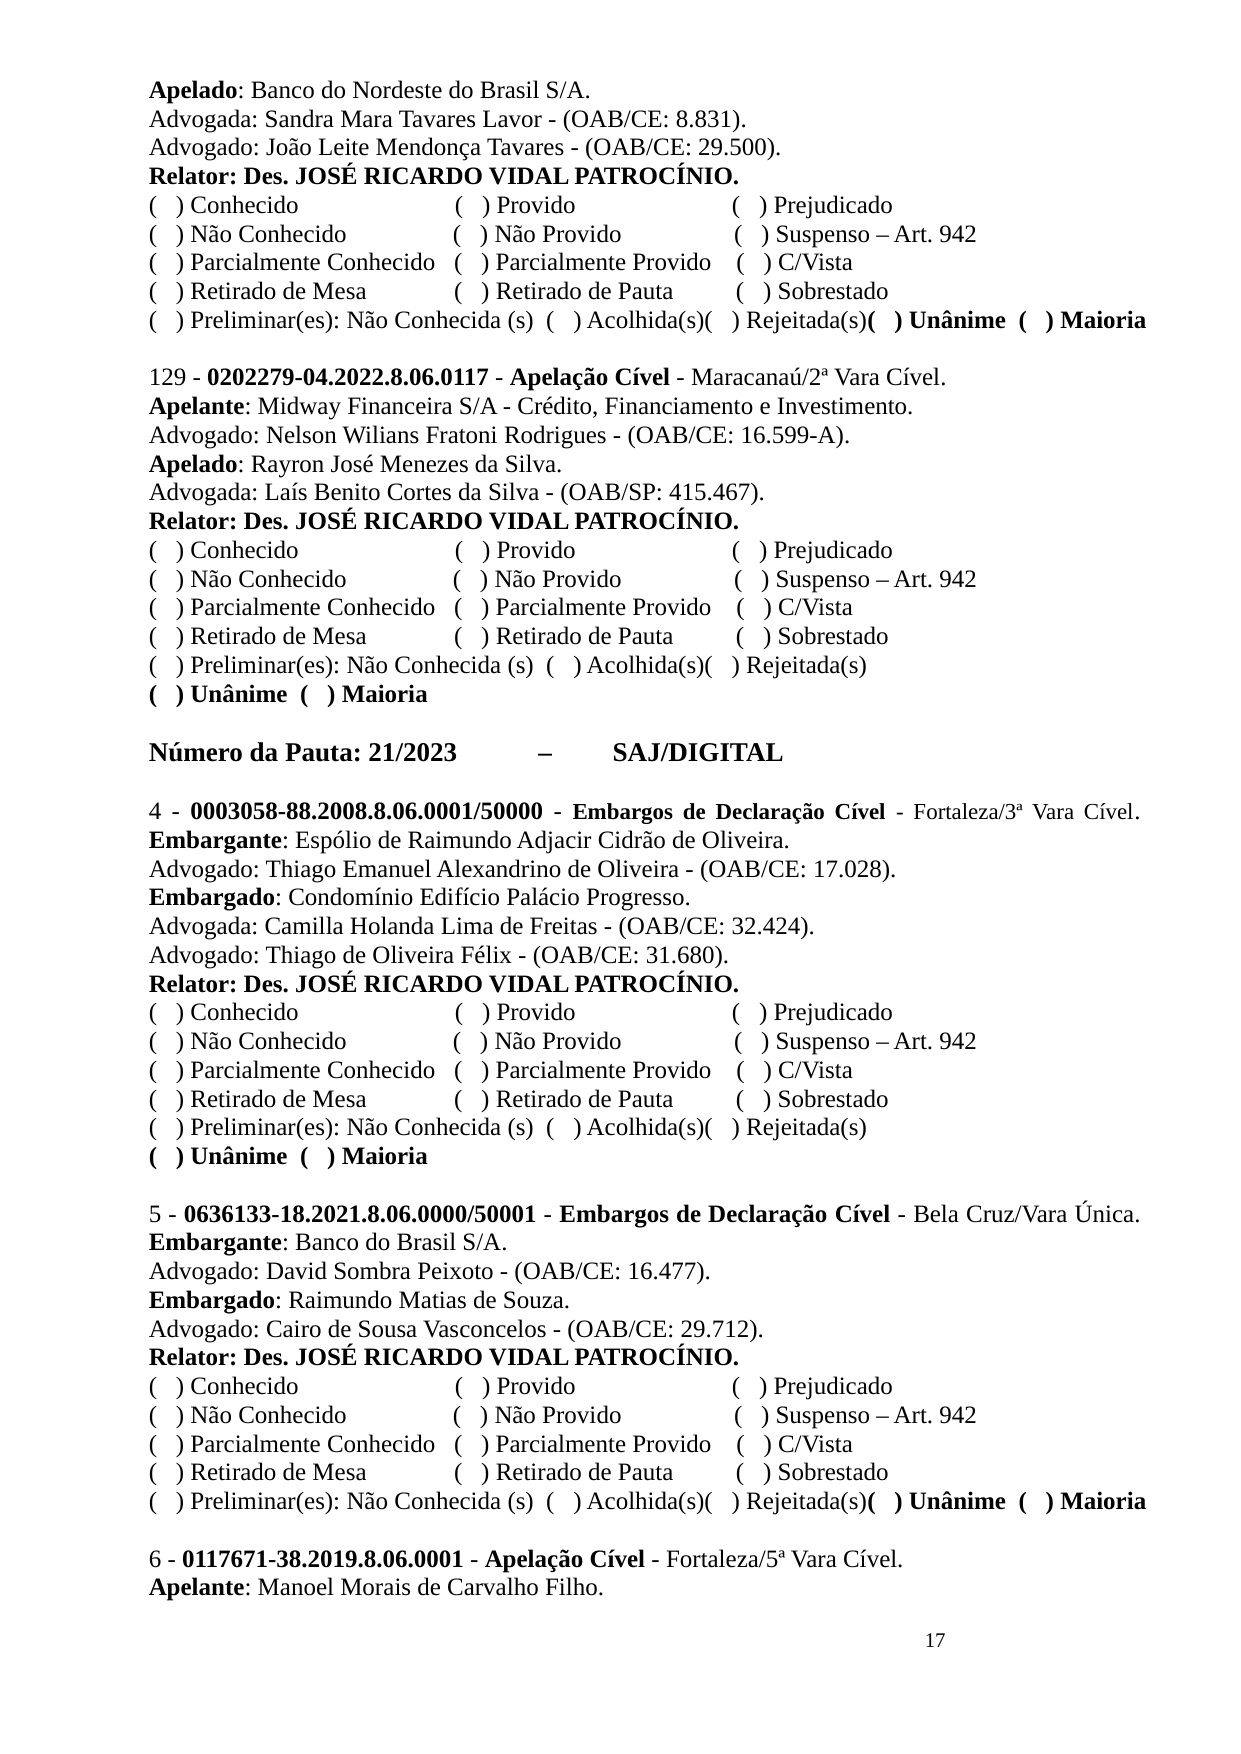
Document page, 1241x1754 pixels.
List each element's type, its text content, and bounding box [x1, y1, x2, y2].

text Advogado: Thiago de Oliveira Félix - (OAB/CE: 31.680). [148, 940, 1141, 969]
text ( ) Retirado de Mesa ( ) Retirado de Pauta ( ) Sobrestado [148, 1457, 1158, 1486]
text Número da Pauta: 21/2023 – SAJ/DIGITAL [148, 736, 1141, 767]
text Apelante: Manoel Morais de Carvalho Filho. [148, 1572, 1141, 1601]
text ( ) Retirado de Mesa ( ) Retirado de Pauta ( ) Sobrestado [148, 1084, 1158, 1112]
text ( ) Conhecido ( ) Provido ( ) Prejudicado [148, 997, 1141, 1026]
text Advogada: Sandra Mara Tavares Lavor - (OAB/CE: 8.831). [148, 104, 1141, 132]
text 5 - 0636133-18.2021.8.06.0000/50001 - Embargos de Declaração Cível - Bela Cruz/Vara Única. Embargante: Banco do Brasil S/A. [148, 1199, 1141, 1256]
text Apelante: Midway Financeira S/A - Crédito, Financiamento e Investimento. [148, 391, 1141, 420]
text ( ) Não Conhecido ( ) Não Provido ( ) Suspenso – Art. 942 [148, 1400, 1158, 1429]
text Apelado: Banco do Nordeste do Brasil S/A. [148, 75, 1141, 104]
text Relator: Des. JOSÉ RICARDO VIDAL PATROCÍNIO. [148, 506, 1141, 535]
text 4 - 0003058-88.2008.8.06.0001/50000 - Embargos de Declaração Cível - Fortaleza/3ª Vara Cível. Embargante: Espólio de Raimundo Adjacir Cidrão de Oliveira. [148, 796, 1141, 854]
text ( ) Preliminar(es): Não Conhecida (s) ( ) Acolhida(s)( ) Rejeitada(s) [148, 650, 1158, 679]
text Advogada: Camilla Holanda Lima de Freitas - (OAB/CE: 32.424). [148, 911, 1141, 940]
text Relator: Des. JOSÉ RICARDO VIDAL PATROCÍNIO. [148, 161, 1141, 190]
text Advogado: João Leite Mendonça Tavares - (OAB/CE: 29.500). [148, 132, 1141, 161]
text ( ) Parcialmente Conhecido ( ) Parcialmente Provido ( ) C/Vista [148, 247, 1158, 276]
text ( ) Conhecido ( ) Provido ( ) Prejudicado [148, 535, 1141, 564]
text ( ) Conhecido ( ) Provido ( ) Prejudicado [148, 1371, 1141, 1400]
text ( ) Não Conhecido ( ) Não Provido ( ) Suspenso – Art. 942 [148, 219, 1158, 247]
text Advogado: David Sombra Peixoto - (OAB/CE: 16.477). [148, 1256, 1141, 1285]
text ( ) Unânime ( ) Maioria [148, 1141, 1158, 1170]
text ( ) Não Conhecido ( ) Não Provido ( ) Suspenso – Art. 942 [148, 564, 1158, 592]
text Apelado: Rayron José Menezes da Silva. [148, 449, 1141, 477]
text 129 - 0202279-04.2022.8.06.0117 - Apelação Cível - Maracanaú/2ª Vara Cível. [148, 362, 1141, 391]
text ( ) Retirado de Mesa ( ) Retirado de Pauta ( ) Sobrestado [148, 621, 1158, 650]
text ( ) Parcialmente Conhecido ( ) Parcialmente Provido ( ) C/Vista [148, 592, 1158, 621]
text ( ) Não Conhecido ( ) Não Provido ( ) Suspenso – Art. 942 [148, 1026, 1158, 1055]
text Advogado: Nelson Wilians Fratoni Rodrigues - (OAB/CE: 16.599-A). [148, 420, 1141, 449]
text ( ) Parcialmente Conhecido ( ) Parcialmente Provido ( ) C/Vista [148, 1429, 1158, 1457]
text Embargado: Condomínio Edifício Palácio Progresso. [148, 882, 1141, 911]
text ( ) Unânime ( ) Maioria [148, 679, 1158, 707]
text Embargado: Raimundo Matias de Souza. [148, 1285, 1141, 1314]
text ( ) Preliminar(es): Não Conhecida (s) ( ) Acolhida(s)( ) Rejeitada(s)( ) Unânime ( ) Maioria [148, 305, 1158, 334]
text ( ) Parcialmente Conhecido ( ) Parcialmente Provido ( ) C/Vista [148, 1055, 1158, 1084]
text 6 - 0117671-38.2019.8.06.0001 - Apelação Cível - Fortaleza/5ª Vara Cível. [148, 1544, 1141, 1572]
text Relator: Des. JOSÉ RICARDO VIDAL PATROCÍNIO. [148, 1342, 1141, 1371]
text Advogado: Cairo de Sousa Vasconcelos - (OAB/CE: 29.712). [148, 1314, 1141, 1342]
text Advogada: Laís Benito Cortes da Silva - (OAB/SP: 415.467). [148, 477, 1141, 506]
text ( ) Preliminar(es): Não Conhecida (s) ( ) Acolhida(s)( ) Rejeitada(s)( ) Unânime ( ) Maioria [148, 1486, 1158, 1515]
text Advogado: Thiago Emanuel Alexandrino de Oliveira - (OAB/CE: 17.028). [148, 854, 1141, 882]
text ( ) Conhecido ( ) Provido ( ) Prejudicado [148, 190, 1141, 219]
text Relator: Des. JOSÉ RICARDO VIDAL PATROCÍNIO. [148, 969, 1141, 997]
text ( ) Retirado de Mesa ( ) Retirado de Pauta ( ) Sobrestado [148, 276, 1158, 305]
text ( ) Preliminar(es): Não Conhecida (s) ( ) Acolhida(s)( ) Rejeitada(s) [148, 1112, 1158, 1141]
